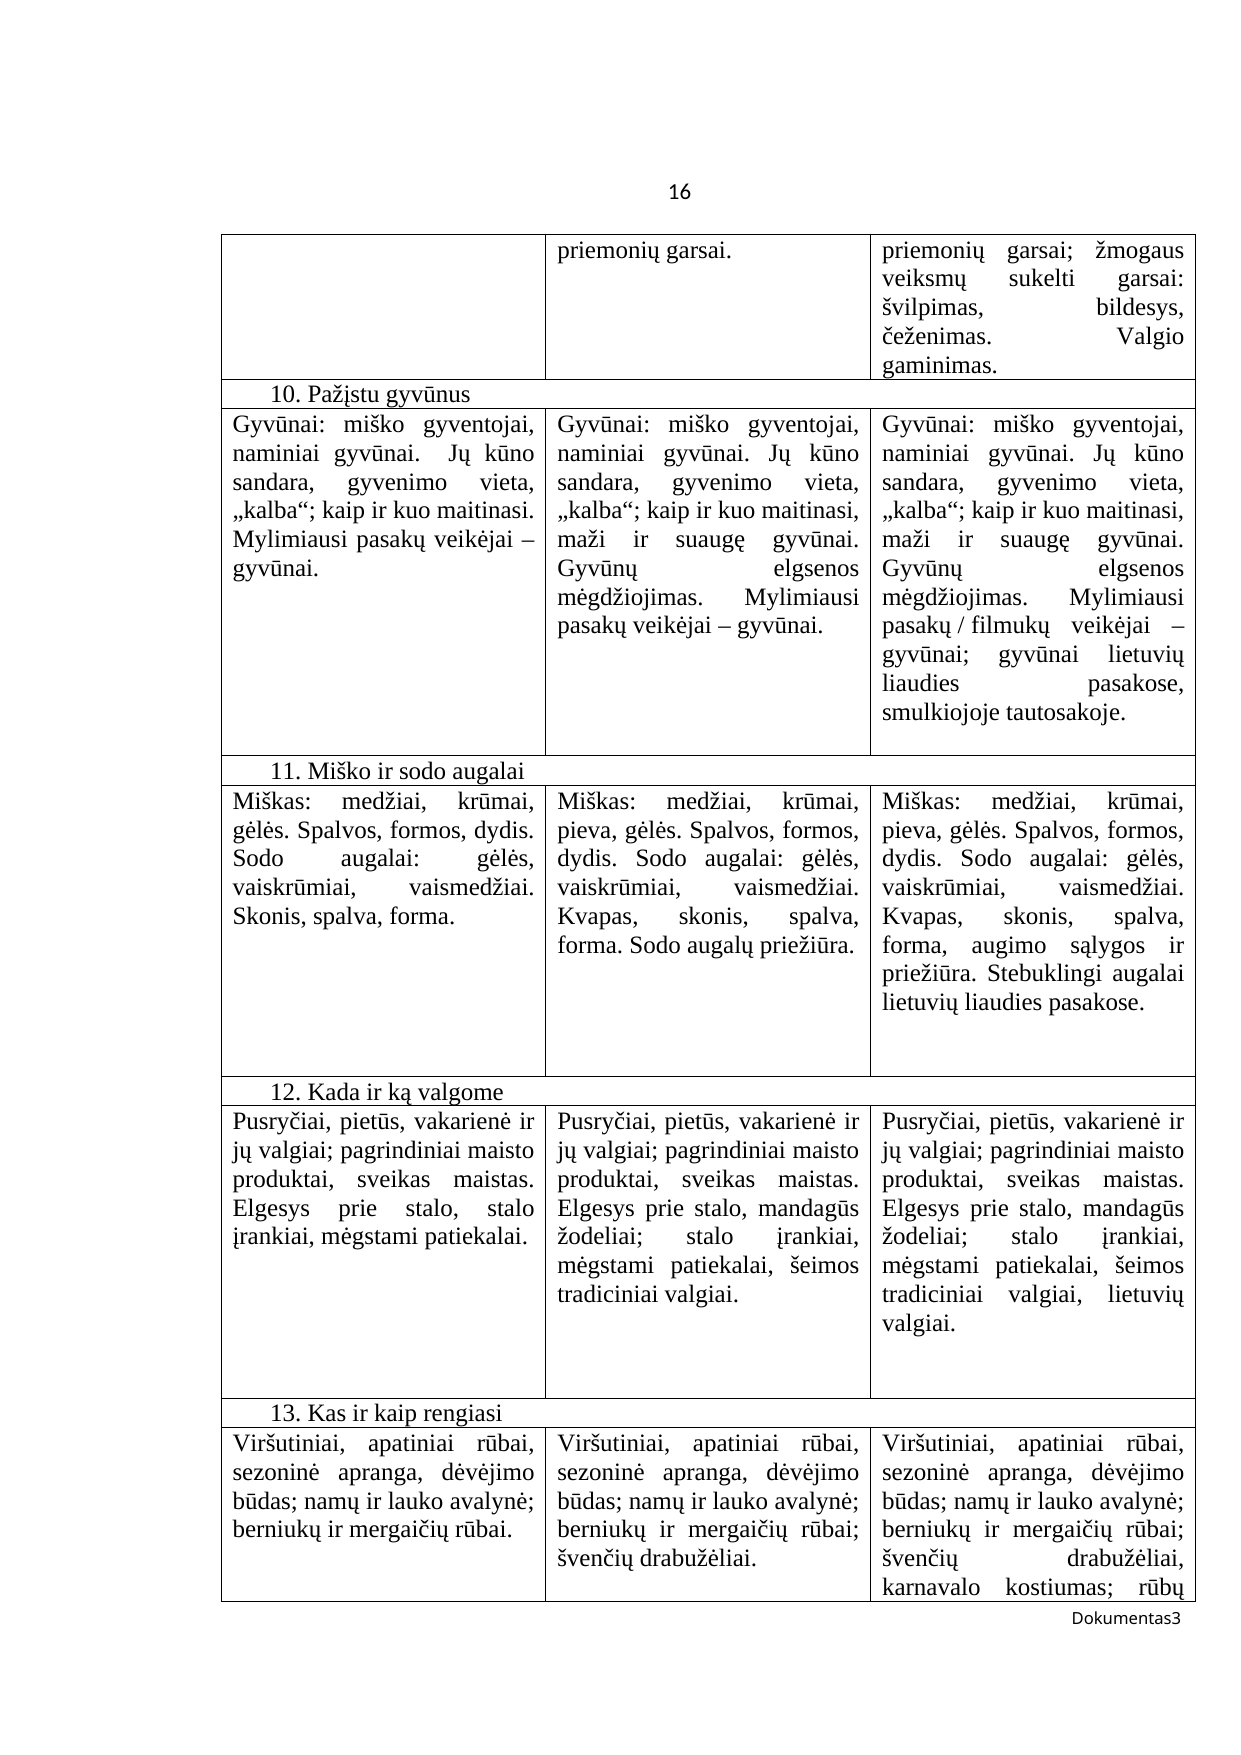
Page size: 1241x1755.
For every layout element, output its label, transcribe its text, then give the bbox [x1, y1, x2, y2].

table_cell Gyvūnai: miško gyventojai, naminiai gyvūnai. Jų kūno sandara, gyvenimo vieta, „kalba“; kaip ir kuo maitinasi, maži ir suaugę gyvūnai. Gyvūnų elgsenos mėgdžiojimas. Mylimiausi pasakų / filmukų veikėjai – gyvūnai; gyvūnai lietuvių liaudies pasakose, smulkiojoje tautosakoje. [871, 409, 1195, 755]
table_cell Viršutiniai, apatiniai rūbai, sezoninė apranga, dėvėjimo būdas; namų ir lauko avalynė; berniukų ir mergaičių rūbai; švenčių drabužėliai, karnavalo kostiumas; rūbų [871, 1428, 1195, 1601]
table_cell Gyvūnai: miško gyventojai, naminiai gyvūnai. Jų kūno sandara, gyvenimo vieta, „kalba“; kaip ir kuo maitinasi. Mylimiausi pasakų veikėjai – gyvūnai. [222, 409, 545, 755]
table_cell Gyvūnai: miško gyventojai, naminiai gyvūnai. Jų kūno sandara, gyvenimo vieta, „kalba“; kaip ir kuo maitinasi, maži ir suaugę gyvūnai. Gyvūnų elgsenos mėgdžiojimas. Mylimiausi pasakų veikėjai – gyvūnai. [546, 409, 870, 755]
table_cell Pusryčiai, pietūs, vakarienė ir jų valgiai; pagrindiniai maisto produktai, sveikas maistas. Elgesys prie stalo, mandagūs žodeliai; stalo įrankiai, mėgstami patiekalai, šeimos tradiciniai valgiai, lietuvių valgiai. [871, 1106, 1195, 1397]
table_cell Viršutiniai, apatiniai rūbai, sezoninė apranga, dėvėjimo būdas; namų ir lauko avalynė; berniukų ir mergaičių rūbai; švenčių drabužėliai. [546, 1428, 870, 1601]
table_cell Pusryčiai, pietūs, vakarienė ir jų valgiai; pagrindiniai maisto produktai, sveikas maistas. Elgesys prie stalo, stalo įrankiai, mėgstami patiekalai. [222, 1106, 545, 1397]
table_cell [222, 235, 545, 378]
table_cell 11. Miško ir sodo augalai [222, 756, 1195, 785]
table_cell 12. Kada ir ką valgome [222, 1077, 1195, 1105]
table_cell priemonių garsai; žmogaus veiksmų sukelti garsai: švilpimas, bildesys, čeženimas. Valgio gaminimas. [871, 235, 1195, 378]
table_cell Miškas: medžiai, krūmai, pieva, gėlės. Spalvos, formos, dydis. Sodo augalai: gėlės, vaiskrūmiai, vaismedžiai. Kvapas, skonis, spalva, forma. Sodo augalų priežiūra. [546, 786, 870, 1076]
table_cell 10. Pažįstu gyvūnus [222, 380, 1195, 408]
table_cell Miškas: medžiai, krūmai, pieva, gėlės. Spalvos, formos, dydis. Sodo augalai: gėlės, vaiskrūmiai, vaismedžiai. Kvapas, skonis, spalva, forma, augimo sąlygos ir priežiūra. Stebuklingi augalai lietuvių liaudies pasakose. [871, 786, 1195, 1076]
table_cell Miškas: medžiai, krūmai, gėlės. Spalvos, formos, dydis. Sodo augalai: gėlės, vaiskrūmiai, vaismedžiai. Skonis, spalva, forma. [222, 786, 545, 1076]
table_cell priemonių garsai. [546, 235, 870, 378]
table_cell Pusryčiai, pietūs, vakarienė ir jų valgiai; pagrindiniai maisto produktai, sveikas maistas. Elgesys prie stalo, mandagūs žodeliai; stalo įrankiai, mėgstami patiekalai, šeimos tradiciniai valgiai. [546, 1106, 870, 1397]
table_cell Viršutiniai, apatiniai rūbai, sezoninė apranga, dėvėjimo būdas; namų ir lauko avalynė; berniukų ir mergaičių rūbai. [222, 1428, 545, 1601]
table_cell 13. Kas ir kaip rengiasi [222, 1399, 1195, 1427]
